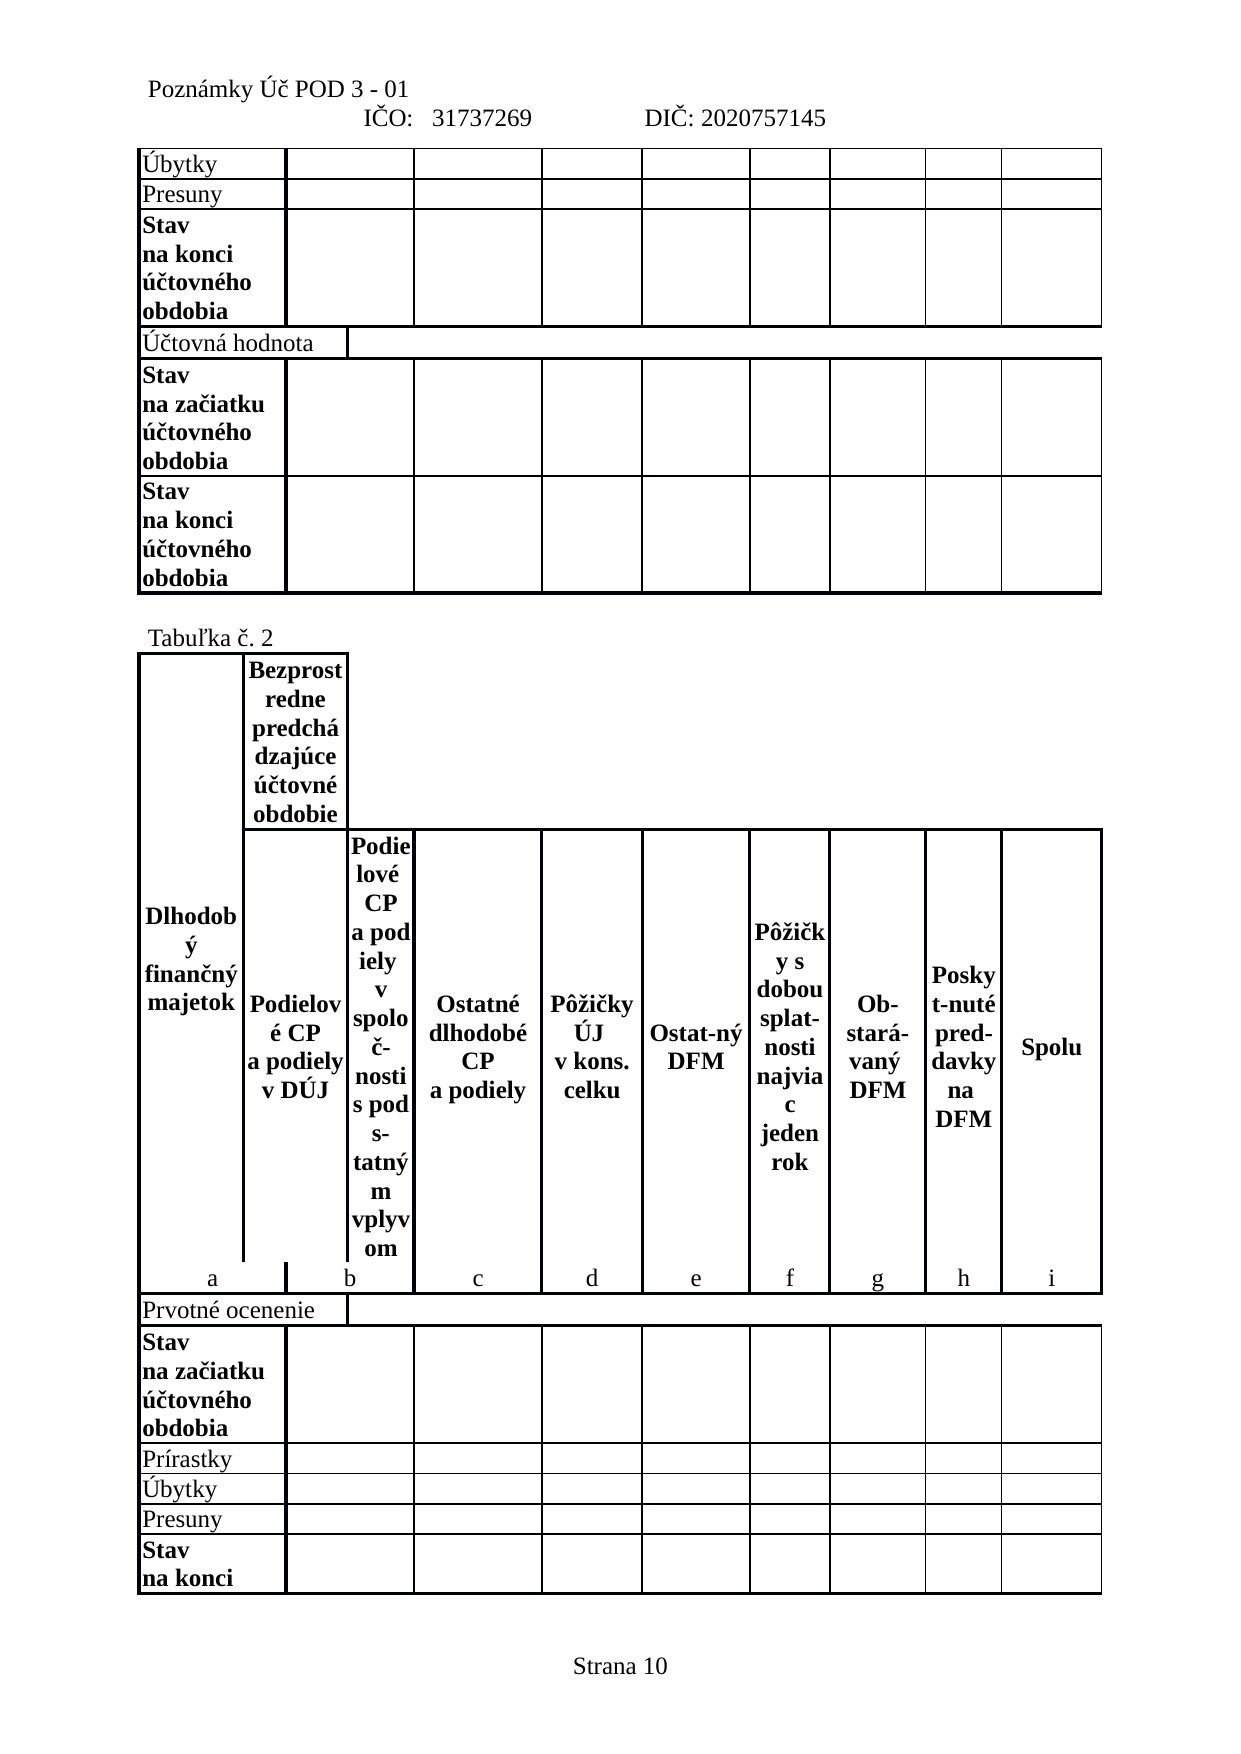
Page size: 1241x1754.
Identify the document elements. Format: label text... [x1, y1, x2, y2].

table_cell [543, 180, 641, 208]
table_cell [831, 149, 925, 178]
table_cell [926, 1535, 1001, 1592]
table_cell [1002, 1444, 1101, 1473]
table_cell [831, 180, 925, 208]
table_cell [288, 1444, 413, 1473]
table_cell [751, 1444, 829, 1473]
table_cell [643, 149, 749, 178]
table_cell [288, 180, 413, 208]
table_cell [751, 210, 829, 325]
table_cell Úbytky [141, 149, 284, 178]
table_cell [543, 477, 641, 591]
table_cell Pôžičky ÚJ v kons. celku [543, 831, 641, 1262]
table_cell [751, 1474, 829, 1503]
table_cell [1002, 360, 1101, 475]
table_cell Poskyt-nuté pred-davky na DFM [927, 831, 1000, 1262]
table_cell [415, 1444, 541, 1473]
table_cell [751, 180, 829, 208]
table_cell [643, 360, 749, 475]
table_cell [1002, 180, 1101, 208]
table_cell Účtovná hodnota [141, 328, 346, 357]
table_cell [1002, 1327, 1101, 1442]
table_cell [543, 1444, 641, 1473]
table_cell [1002, 210, 1101, 325]
table_cell Stav na konci účtovného obdobia [141, 477, 284, 591]
table_cell Podielové CP a podiely v DÚJ [245, 831, 346, 1262]
table_cell Stav na začiatku účtovného obdobia [141, 360, 284, 475]
table_cell [1002, 1535, 1101, 1592]
table_cell [926, 477, 1001, 591]
table_cell [643, 1505, 749, 1533]
table_cell Presuny [141, 1505, 284, 1533]
table_cell [831, 477, 925, 591]
table_header Dlhodobý finančný majetok [141, 655, 242, 1262]
table_cell [751, 1505, 829, 1533]
table_cell Stav na začiatku účtovného obdobia [141, 1327, 284, 1442]
table_cell Spolu [1003, 831, 1100, 1262]
table_cell [751, 477, 829, 591]
table_cell [643, 1474, 749, 1503]
table_cell h [927, 1262, 1000, 1292]
table_cell [751, 1327, 829, 1442]
table_cell [415, 1327, 541, 1442]
table_cell [926, 149, 1001, 178]
table_cell g [831, 1262, 924, 1292]
table_cell [288, 149, 413, 178]
table_cell [415, 360, 541, 475]
table_cell Ob-stará-vaný DFM [831, 831, 924, 1262]
table_cell [415, 149, 541, 178]
table_cell Presuny [141, 180, 284, 208]
table_cell [926, 1505, 1001, 1533]
table_cell [288, 360, 413, 475]
table_cell e [644, 1262, 748, 1292]
table_cell [831, 1535, 925, 1592]
table_cell [415, 210, 541, 325]
table_cell Prvotné ocenenie [141, 1295, 346, 1324]
table_cell [415, 1474, 541, 1503]
table_cell Stav na konci účtovného obdobia [141, 210, 284, 325]
table_cell [643, 180, 749, 208]
table_cell Ostat-ný DFM [644, 831, 748, 1262]
table_cell [926, 180, 1001, 208]
table_cell [543, 1535, 641, 1592]
table_cell [643, 1327, 749, 1442]
table_cell [1002, 1474, 1101, 1503]
table_cell Pôžičky s dobou splat-nosti najviac jeden rok [751, 831, 828, 1262]
table_cell [643, 477, 749, 591]
table_cell [831, 1444, 925, 1473]
table_header Bezprostredne predchádzajúce účtovné obdobie [245, 655, 346, 828]
table_cell d [543, 1262, 641, 1292]
table_cell [751, 360, 829, 475]
table_cell [831, 210, 925, 325]
table_cell [926, 360, 1001, 475]
table_cell [831, 1505, 925, 1533]
table_cell [415, 180, 541, 208]
table_cell [543, 1505, 641, 1533]
table_cell [288, 477, 413, 591]
table_cell [415, 1505, 541, 1533]
table_cell [831, 1327, 925, 1442]
table_cell [926, 1327, 1001, 1442]
table_cell b [288, 1262, 412, 1292]
table_cell [288, 210, 413, 325]
table_cell [415, 477, 541, 591]
table_cell Prírastky [141, 1444, 284, 1473]
table_cell [543, 1474, 641, 1503]
table_cell [831, 1474, 925, 1503]
table_cell Podielové CP a podiely v spoloč-nosti s pods-tatným vplyvom [349, 831, 412, 1262]
table_cell [543, 149, 641, 178]
table_cell [288, 1327, 413, 1442]
table_cell [1002, 149, 1101, 178]
table_cell [643, 1535, 749, 1592]
table_cell [751, 149, 829, 178]
table_cell f [751, 1262, 828, 1292]
table_cell Úbytky [141, 1474, 284, 1503]
table_cell [643, 210, 749, 325]
table_cell [926, 1444, 1001, 1473]
table_cell [751, 1535, 829, 1592]
table_cell [926, 1474, 1001, 1503]
table_cell [831, 360, 925, 475]
table_cell [543, 210, 641, 325]
table_cell a [141, 1262, 284, 1292]
table_cell [415, 1535, 541, 1592]
table_cell [288, 1474, 413, 1503]
table_cell [288, 1535, 413, 1592]
table_cell [1002, 477, 1101, 591]
table_cell [543, 360, 641, 475]
table_cell [926, 210, 1001, 325]
table_cell c [416, 1262, 540, 1292]
table_cell [1002, 1505, 1101, 1533]
table_cell Ostatné dlhodobé CP a podiely [416, 831, 540, 1262]
table_cell [643, 1444, 749, 1473]
table_cell Stav na konci [141, 1535, 284, 1592]
table_cell i [1003, 1262, 1100, 1292]
table_cell [288, 1505, 413, 1533]
text Tabuľka č. 2 [148, 623, 1092, 652]
table_cell [543, 1327, 641, 1442]
